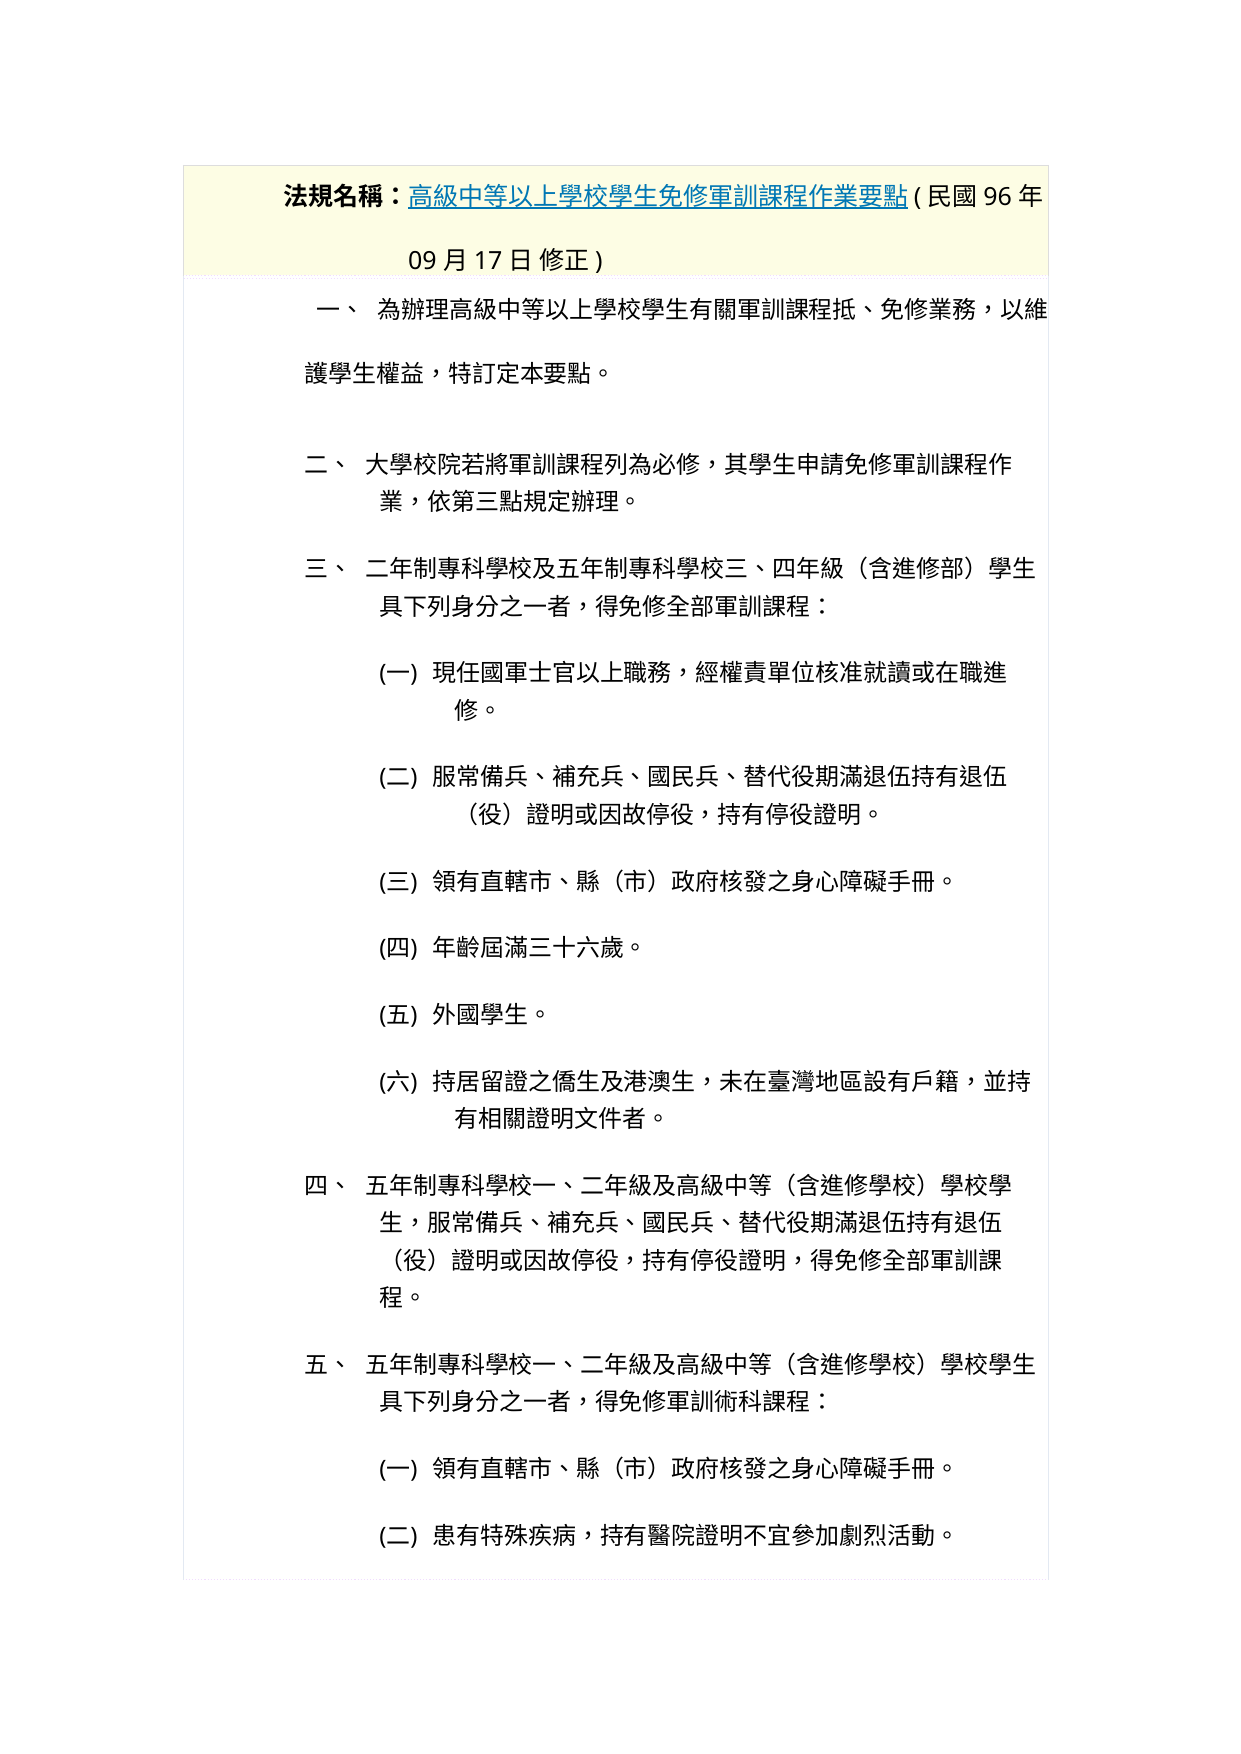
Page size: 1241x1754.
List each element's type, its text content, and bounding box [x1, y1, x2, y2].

table_header 法規名稱： [184, 166, 408, 275]
table_header 高級中等以上學校學生免修軍訓課程作業要點 ( 民國 96 年 09 月 17 日 修正 ) [408, 166, 1048, 275]
table_cell 一、 為辦理高級中等以上學校學生有關軍訓課程抵、免修業務，以維護學生權益，特訂定本要點。 二、 大學校院若將軍訓課程列為必修，其學生申請免修軍訓課程作業，依第三點規定辦理。 三、 二年制專科學校及五年制專科學校三、四年級（含進修部）學生具下列身分之一者，得免修全部軍訓課程： (一) 現任國軍士官以上職務，經權責單位核准就讀或在職進修。 (二) 服常備兵、補充兵、國民兵、替代役期滿退伍持有退伍（役）證明或因故停役，持有停役證明。 (三) 領有直轄市、縣（市）政府核發之身心障礙手冊。 (四) 年齡屆滿三十六歲。 (五) 外國學生。 (六) 持居留證之僑生及港澳生，未在臺灣地區設有戶籍，並持有相關證明文件者。 四、 五年制專科學校一、二年級及高級中等（含進修學校）學校學生，服常備兵、補充兵、國民兵、替代役期滿退伍持有退伍（役）證明或因故停役，持有停役證明，得免修全部軍訓課程。 五、 五年制專科學校一、二年級及高級中等（含進修學校）學校學生具下列身分之一者，得免修軍訓術科課程： (一) 領有直轄市、縣（市）政府核發之身心障礙手冊。 (二) 患有特殊疾病，持有醫院證明不宜參加劇烈活動。 [304, 278, 1048, 1579]
table_cell [184, 278, 304, 1579]
